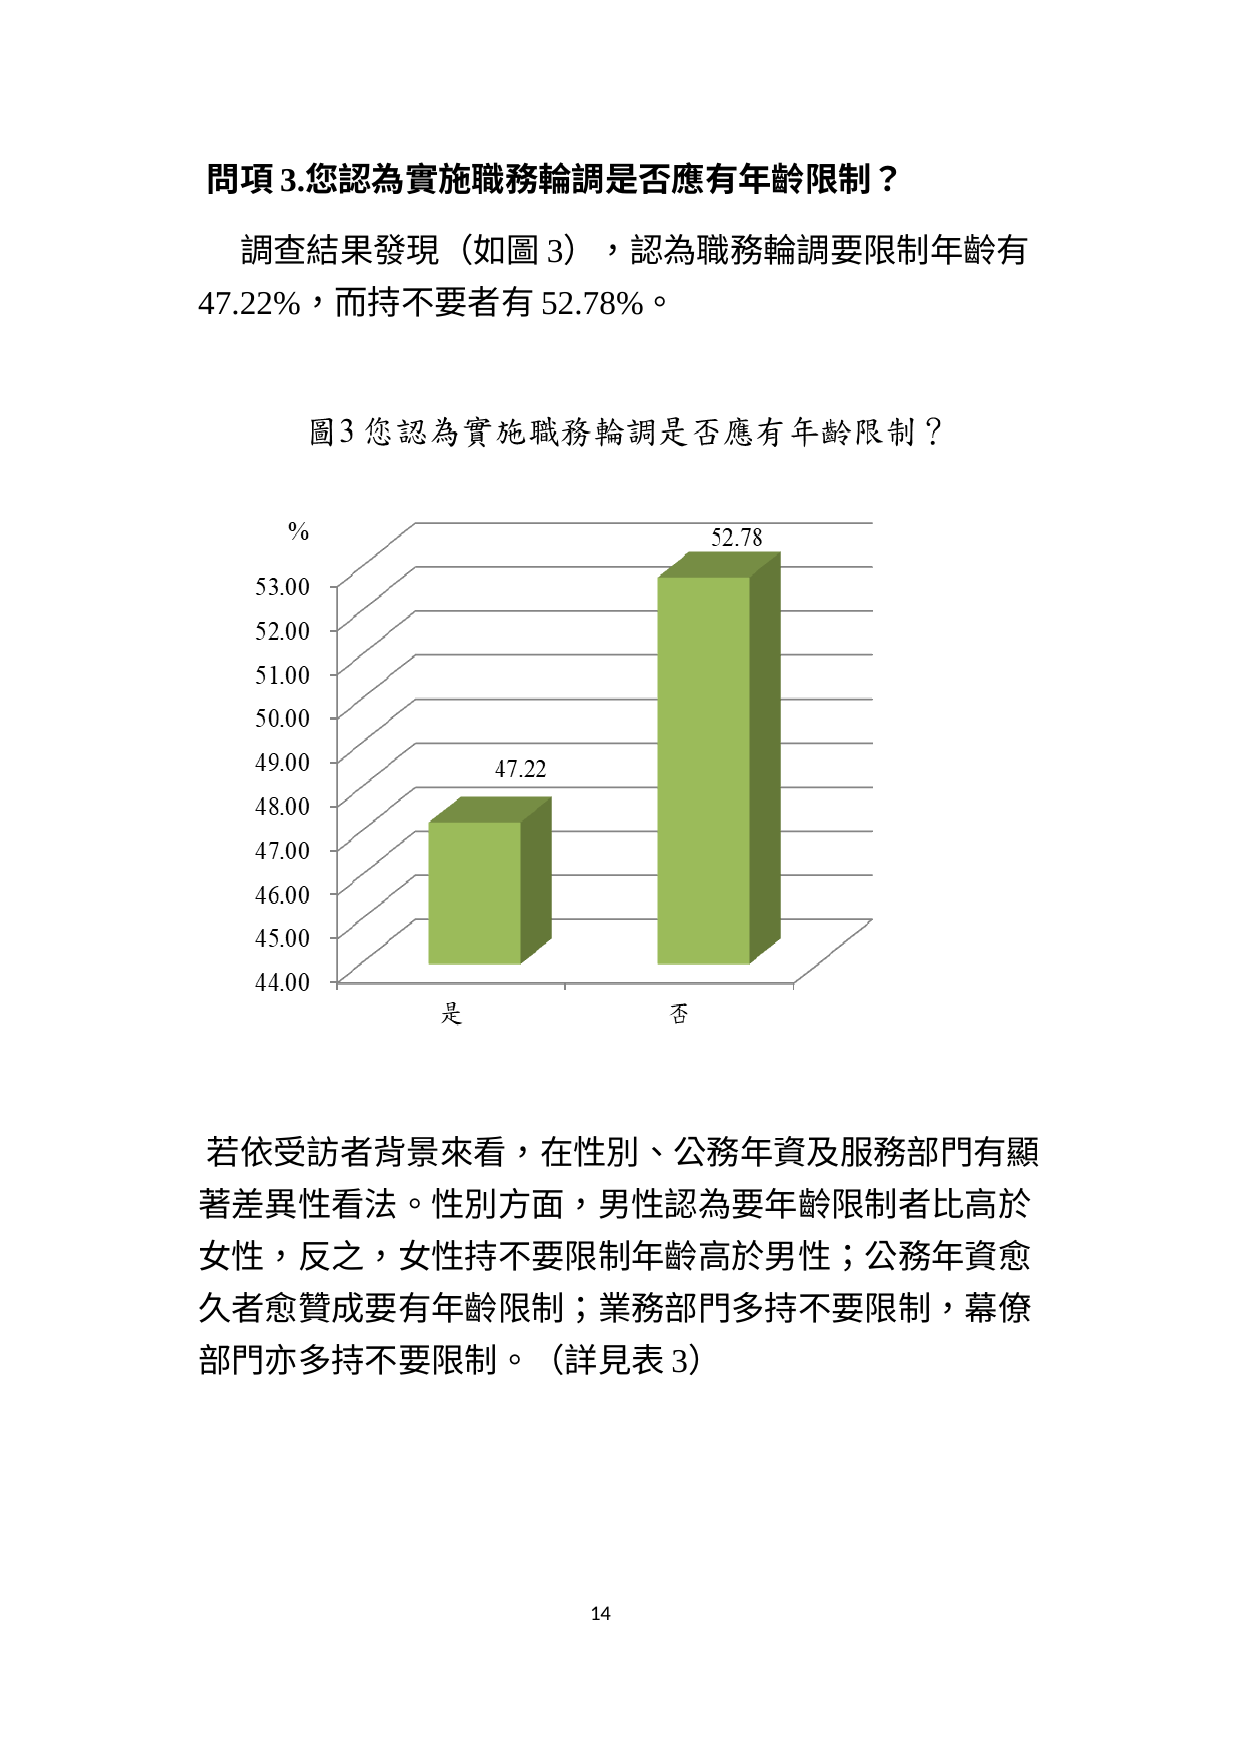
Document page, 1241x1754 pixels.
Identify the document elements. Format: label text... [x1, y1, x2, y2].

picture [205, 392, 1051, 1046]
text 若依受訪者背景來看，在性別、公務年資及服務部門有顯著差異性看法。性別方面，男性認為要年齡限制者比高於女性，反之，女性持不要限制年齡高於男性；公務年資愈久者愈贊成要有年齡限制；業務部門多持不要限制，幕僚部門亦多持不要限制。（詳見表3） [198, 1123, 1053, 1383]
text 問項3.您認為實施職務輪調是否應有年齡限制？ [198, 150, 1053, 202]
text 調查結果發現（如圖3），認為職務輪調要限制年齡有47.22%，而持不要者有52.78%。 [198, 221, 1053, 325]
